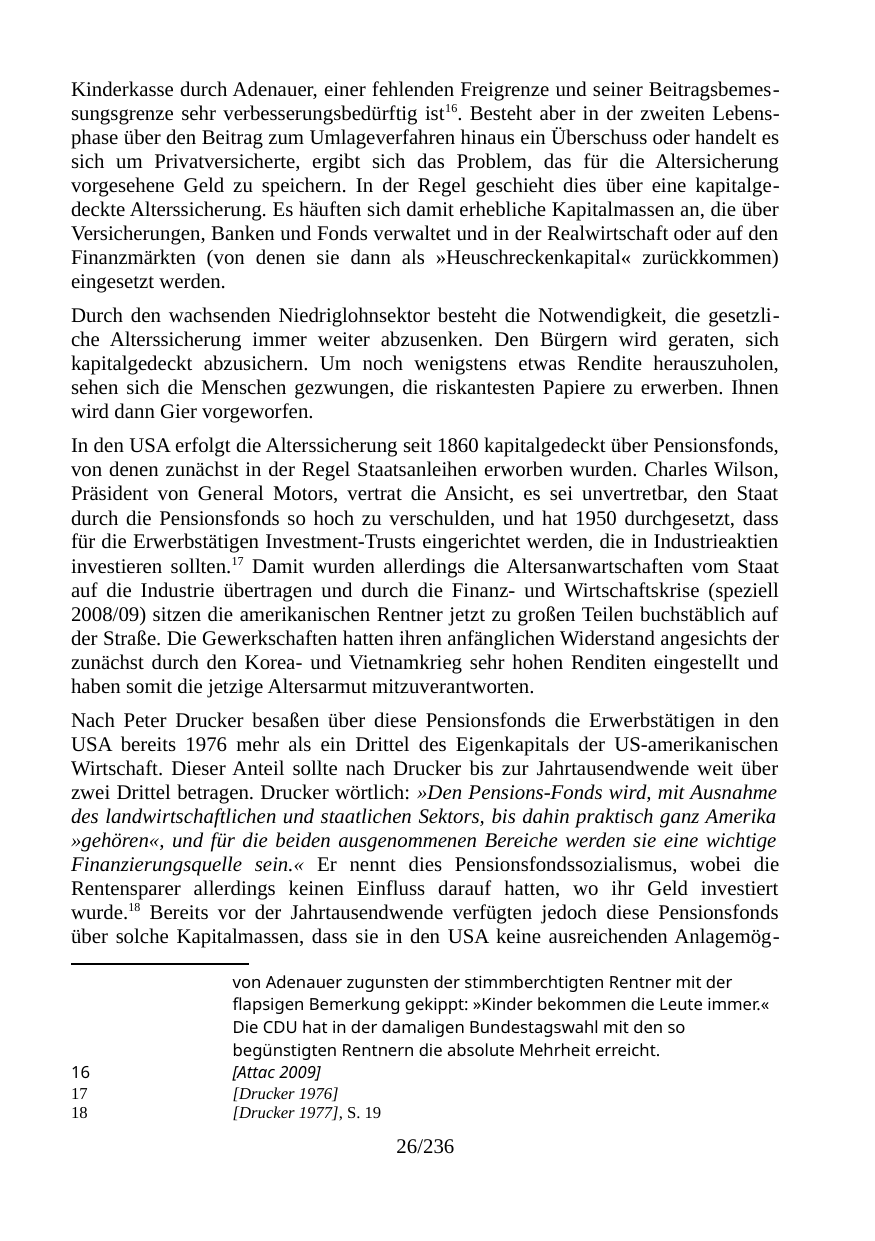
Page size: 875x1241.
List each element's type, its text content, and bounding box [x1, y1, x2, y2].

text [Drucker 1977], S. 19 [71, 1103, 779, 1122]
text von Adenauer zugunsten der stimmberchtigten Rentner mit der flapsigen Bemerkung gekippt: »Kinder bekommen die Leute immer.« Die CDU hat in der damaligen Bundestagswahl mit den so begünstigten Rentnern die absolute Mehrheit erreicht. [71, 970, 779, 1061]
text Kinderkasse durch Adenauer, einer fehlenden Freigrenze und seiner Beitragsbemes­sungsgrenze sehr verbesserungsbedürftig ist. Besteht aber in der zweiten Lebens­phase über den Beitrag zum Umlageverfahren hinaus ein Überschuss oder handelt es sich um Privatversicherte, ergibt sich das Problem, das für die Altersicherung vorgesehene Geld zu speichern. In der Regel geschieht dies über eine kapitalge­deckte Alterssicherung. Es häuften sich damit erhebliche Kapitalmassen an, die über Versicherungen, Banken und Fonds verwaltet und in der Realwirtschaft oder auf den Finanzmärkten (von denen sie dann als »Heuschreckenkapital« zurückkommen) eingesetzt werden. [71, 77, 779, 293]
text Nach Peter Drucker besaßen über diese Pensionsfonds die Erwerbstätigen in den USA bereits 1976 mehr als ein Drittel des Eigenkapitals der US-amerikanischen Wirtschaft. Dieser Anteil sollte nach Drucker bis zur Jahrtausendwende weit über zwei Drittel betragen. Drucker wörtlich: »Den Pensions-Fonds wird, mit Ausnahme des landwirtschaftlichen und staatlichen Sektors, bis dahin praktisch ganz Amerika »gehören«, und für die beiden ausgenommenen Bereiche werden sie eine wichtige Finanzierungsquelle sein.« Er nennt dies Pensionsfondssozialismus, wobei die Rentensparer allerdings keinen Einfluss darauf hatten, wo ihr Geld investiert wurde. Bereits vor der Jahrtausendwende verfügten jedoch diese Pensionsfonds über solche Kapitalmassen, dass sie in den USA keine ausreichenden Anlagemög­ [71, 708, 779, 948]
text [Attac 2009] [71, 1061, 779, 1084]
text [Drucker 1976] [71, 1084, 779, 1103]
text Durch den wachsenden Niedriglohnsektor besteht die Notwendigkeit, die gesetzli­che Alterssicherung immer weiter abzusenken. Den Bürgern wird geraten, sich kapitalgedeckt abzusichern. Um noch wenigstens etwas Rendite herauszuholen, sehen sich die Menschen gezwungen, die riskantesten Papiere zu erwerben. Ihnen wird dann Gier vorgeworfen. [71, 303, 779, 423]
text In den USA erfolgt die Alterssicherung seit 1860 kapitalgedeckt über Pensionsfonds, von denen zunächst in der Regel Staatsanleihen erworben wurden. Charles Wilson, Präsident von General Motors, vertrat die Ansicht, es sei unvertretbar, den Staat durch die Pensionsfonds so hoch zu verschulden, und hat 1950 durchgesetzt, dass für die Erwerbstätigen Investment-Trusts eingerichtet werden, die in Industrieaktien investieren sollten. Damit wurden allerdings die Altersanwartschaften vom Staat auf die Industrie übertragen und durch die Finanz- und Wirtschaftskrise (speziell 2008/09) sitzen die amerikanischen Rentner jetzt zu großen Teilen buchstäblich auf der Straße. Die Gewerkschaften hatten ihren anfänglichen Widerstand angesichts der zunächst durch den Korea- und Vietnamkrieg sehr hohen Renditen eingestellt und haben somit die jetzige Altersarmut mitzuverantworten. [71, 433, 779, 698]
